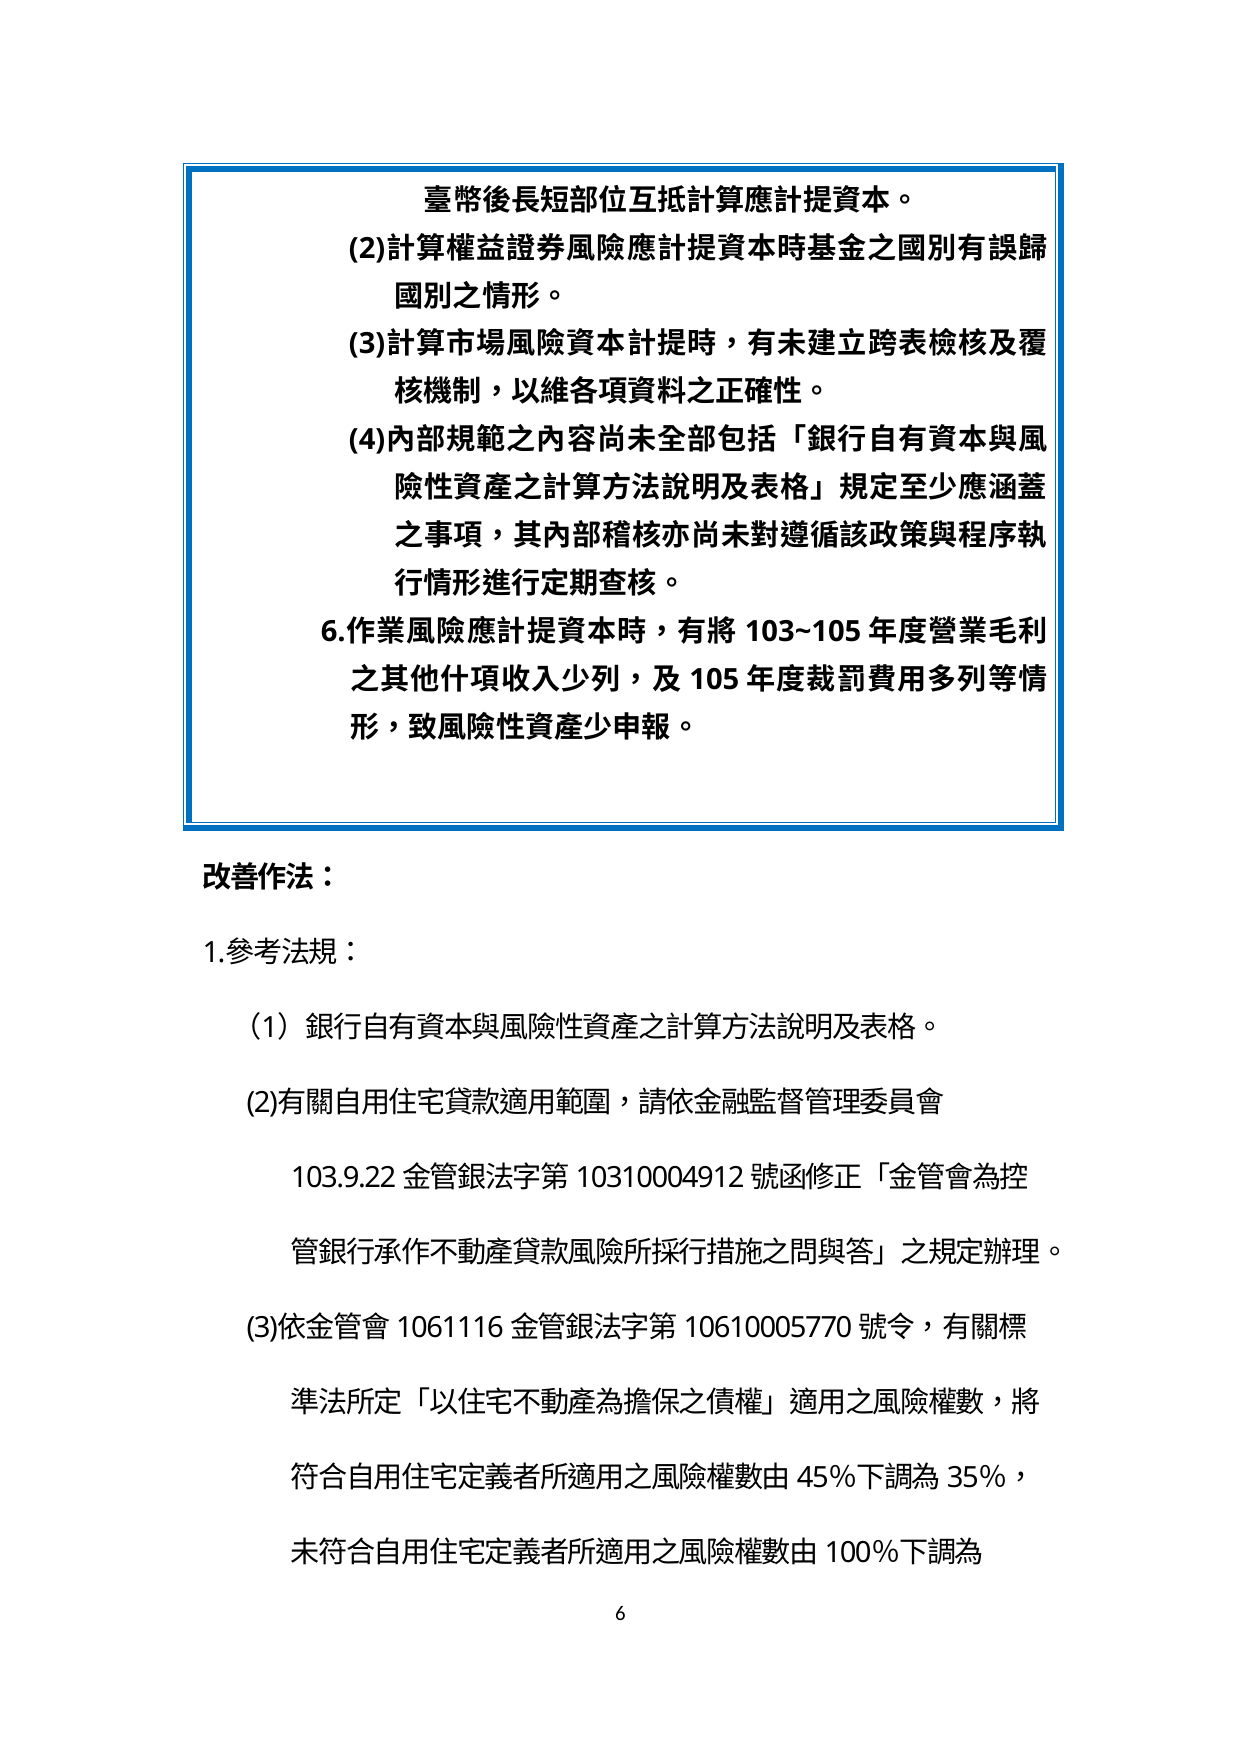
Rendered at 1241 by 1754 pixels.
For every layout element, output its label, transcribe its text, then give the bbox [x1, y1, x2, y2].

table_header 臺幣後長短部位互抵計算應計提資本。 (2)計算權益證券風險應計提資本時基金之國別有誤歸國別之情形。 (3)計算市場風險資本計提時，有未建立跨表檢核及覆核機制，以維各項資料之正確性。 (4)內部規範之內容尚未全部包括「銀行自有資本與風險性資產之計算方法說明及表格」規定至少應涵蓋之事項，其內部稽核亦尚未對遵循該政策與程序執行情形進行定期查核。 6.作業風險應計提資本時，有將103~105年度營業毛利之其他什項收入少列，及105年度裁罰費用多列等情形，致風險性資產少申報。 [192, 172, 1055, 822]
text (3)依金管會1061116金管銀法字第10610005770號令，有關標準法所定「以住宅不動產為擔保之債權」適用之風險權數，將符合自用住宅定義者所適用之風險權數由45％下調為35％，未符合自用住宅定義者所適用之風險權數由100％下調為 [246, 1281, 1053, 1581]
text 改善作法： [202, 831, 1053, 906]
text (2)有關自用住宅貸款適用範圍，請依金融監督管理委員會103.9.22金管銀法字第10310004912號函修正「金管會為控管銀行承作不動產貸款風險所採行措施之問與答」之規定辦理。 [246, 1056, 1053, 1281]
text （1）銀行自有資本與風險性資產之計算方法說明及表格。 [232, 981, 1053, 1056]
text 1.參考法規： [202, 906, 1053, 981]
